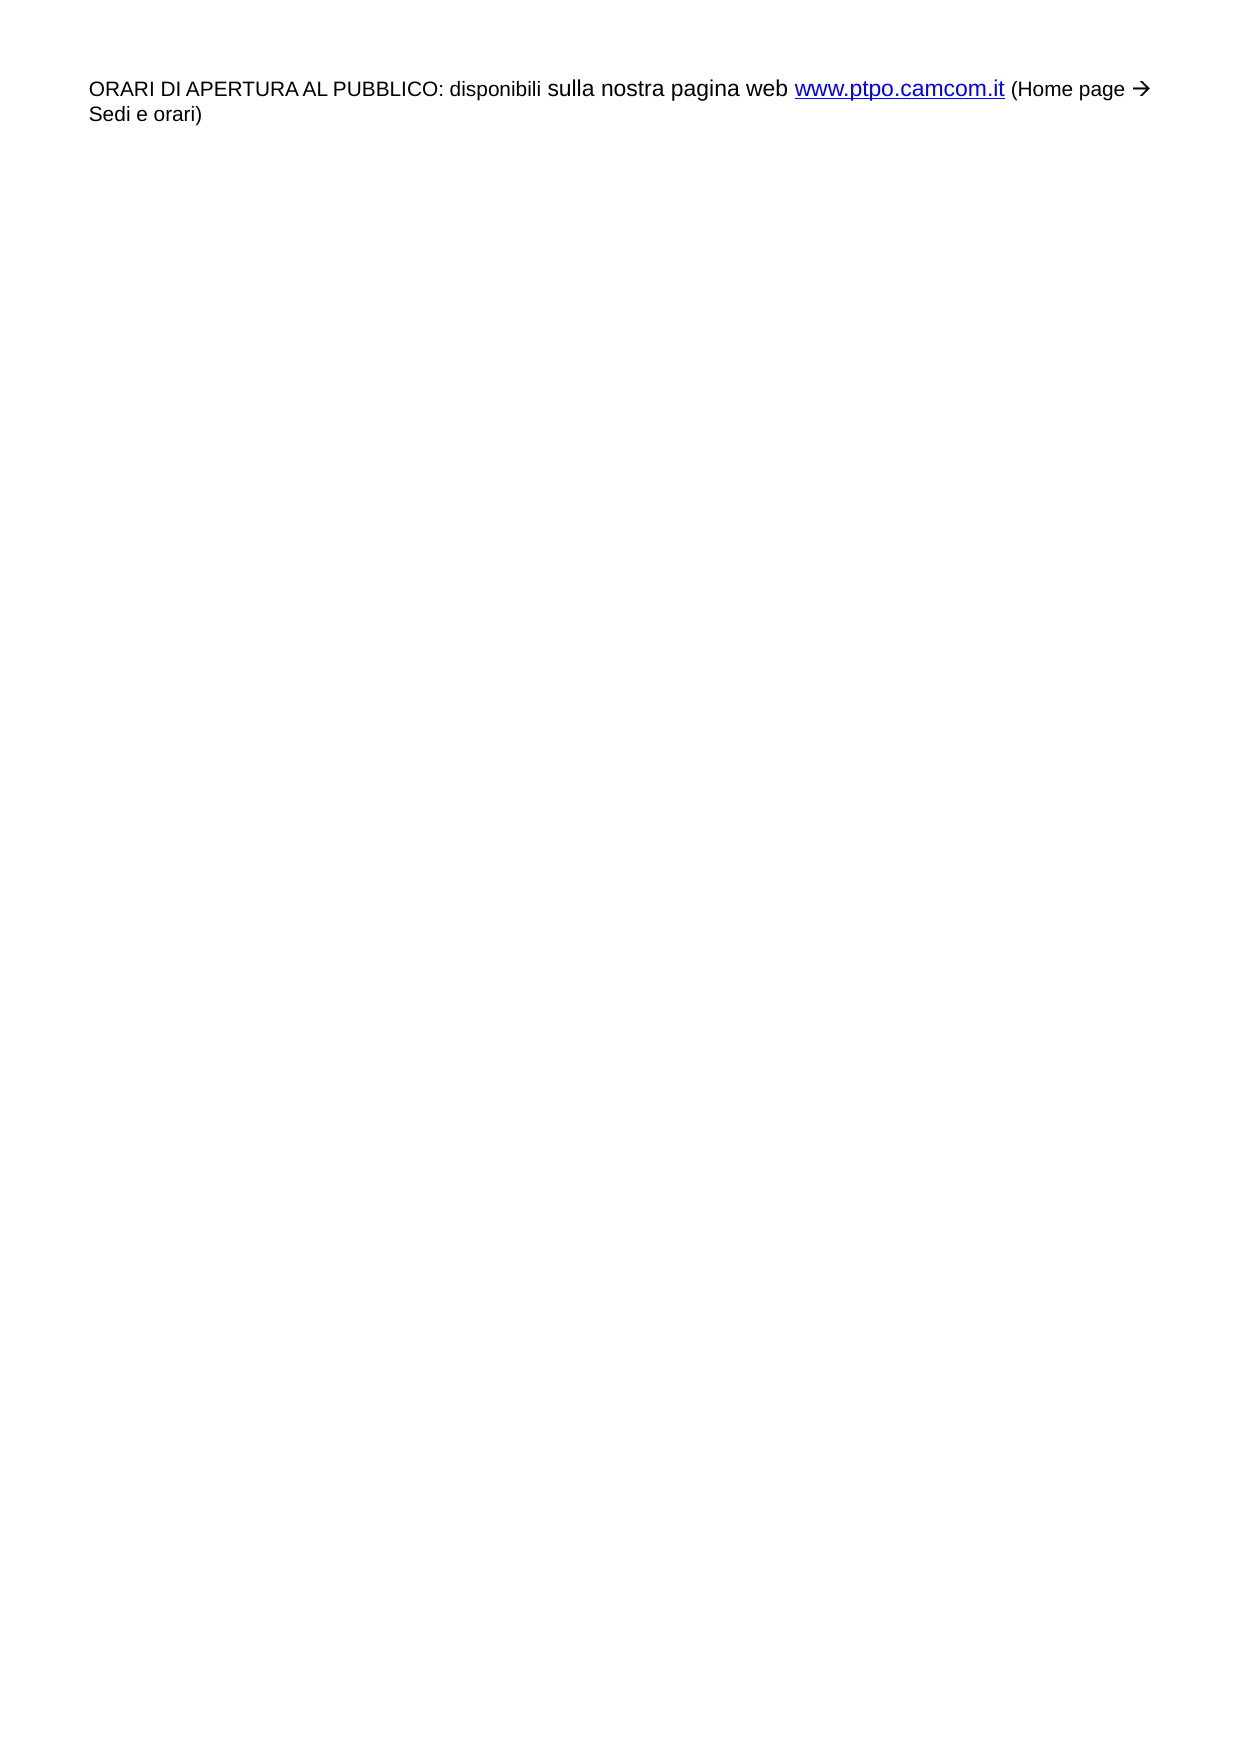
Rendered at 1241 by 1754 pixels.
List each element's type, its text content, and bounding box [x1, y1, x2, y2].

text ORARI DI APERTURA AL PUBBLICO: disponibili sulla nostra pagina web www.ptpo.camcom.it (Home page  Sedi e orari) [89, 75, 1152, 125]
